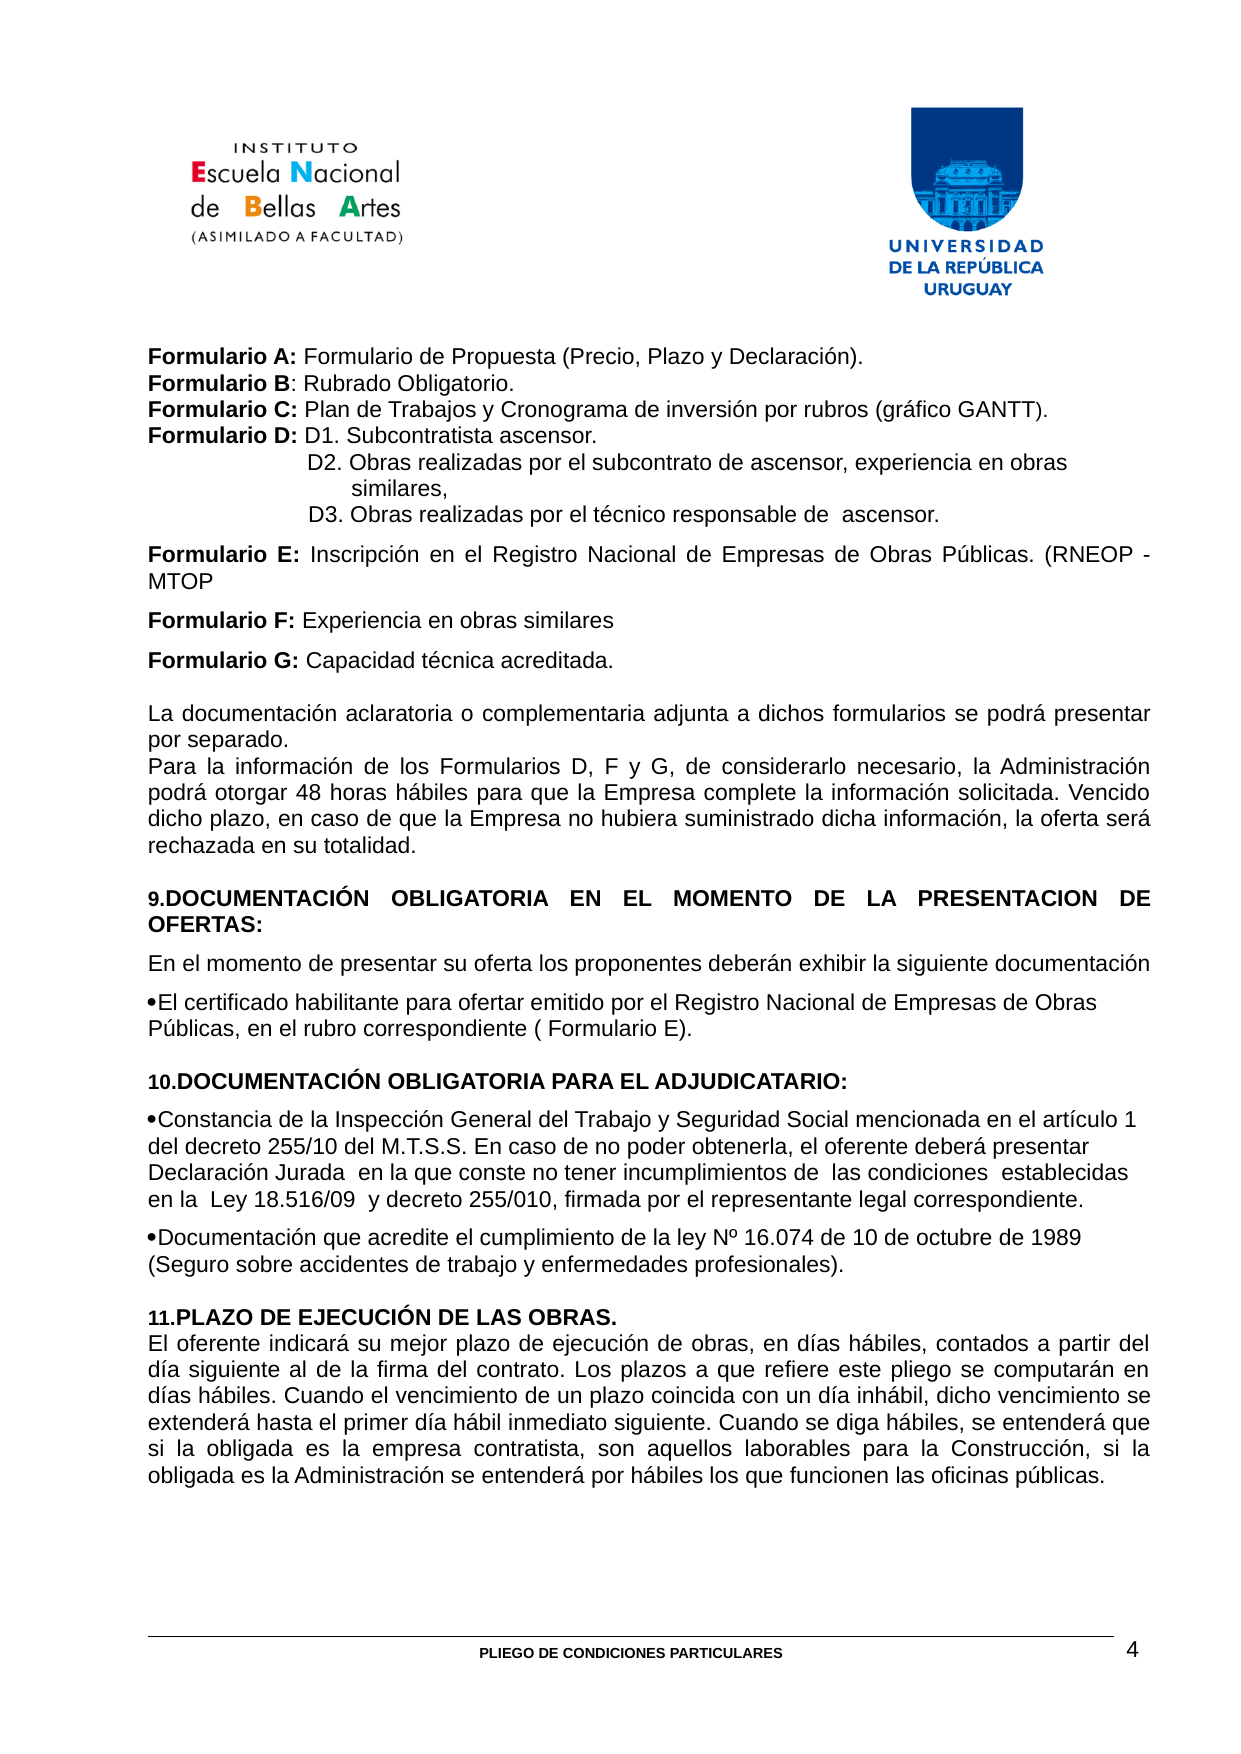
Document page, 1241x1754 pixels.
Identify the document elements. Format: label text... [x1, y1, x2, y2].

text D2. Obras realizadas por el subcontrato de ascensor, experiencia en obras [148, 449, 1152, 475]
list PLAZO DE EJECUCIÓN DE LAS OBRAS. [148, 1303, 1152, 1330]
text Para la información de los Formularios D, F y G, de considerarlo necesario, la Administración podrá otorgar 48 horas hábiles para que la Empresa complete la información solicitada. Vencido dicho plazo, en caso de que la Empresa no hubiera suministrado dicha información, la oferta será rechazada en su totalidad. [148, 753, 1152, 858]
list DOCUMENTACIÓN OBLIGATORIA PARA EL ADJUDICATARIO: [148, 1068, 1152, 1094]
list Documentación que acredite el cumplimiento de la ley Nº 16.074 de 10 de octubre de 1989 (Seguro sobre accidentes de trabajo y enfermedades profesionales). [148, 1224, 1152, 1277]
text Formulario D: D1. Subcontratista ascensor. [148, 422, 1152, 449]
text El oferente indicará su mejor plazo de ejecución de obras, en días hábiles, contados a partir del día siguiente al de la firma del contrato. Los plazos a que refiere este pliego se computarán en días hábiles. Cuando el vencimiento de un plazo coincida con un día inhábil, dicho vencimiento se extenderá hasta el primer día hábil inmediato siguiente. Cuando se diga hábiles, se entenderá que si la obligada es la empresa contratista, son aquellos laborables para la Construcción, si la obligada es la Administración se entenderá por hábiles los que funcionen las oficinas públicas. [148, 1330, 1152, 1488]
list DOCUMENTACIÓN OBLIGATORIA EN EL MOMENTO DE LA PRESENTACION DE OFERTAS: [148, 884, 1152, 937]
text Formulario A: Formulario de Propuesta (Precio, Plazo y Declaración). [148, 343, 1152, 370]
text similares, [148, 475, 1152, 501]
text Formulario C: Plan de Trabajos y Cronograma de inversión por rubros (gráfico GANTT). [148, 396, 1152, 422]
text Formulario E: Inscripción en el Registro Nacional de Empresas de Obras Públicas. (RNEOP - MTOP [148, 540, 1152, 594]
text En el momento de presentar su oferta los proponentes deberán exhibir la siguiente documentación [148, 950, 1152, 976]
text Formulario G: Capacidad técnica acreditada. [148, 647, 1152, 674]
list Constancia de la Inspección General del Trabajo y Seguridad Social mencionada en el artículo 1 del decreto 255/10 del M.T.S.S. En caso de no poder obtenerla, el oferente deberá presentar Declaración Jurada en la que conste no tener incumplimientos de las condiciones establecidas en la Ley 18.516/09 y decreto 255/010, firmada por el representante legal correspondiente. [148, 1106, 1152, 1212]
text D3. Obras realizadas por el técnico responsable de ascensor. [148, 501, 1152, 528]
text Formulario B: Rubrado Obligatorio. [148, 370, 1152, 396]
text Formulario F: Experiencia en obras similares [148, 607, 1152, 634]
list El certificado habilitante para ofertar emitido por el Registro Nacional de Empresas de Obras Públicas, en el rubro correspondiente ( Formulario E). [148, 988, 1152, 1041]
text La documentación aclaratoria o complementaria adjunta a dichos formularios se podrá presentar por separado. [148, 700, 1152, 753]
